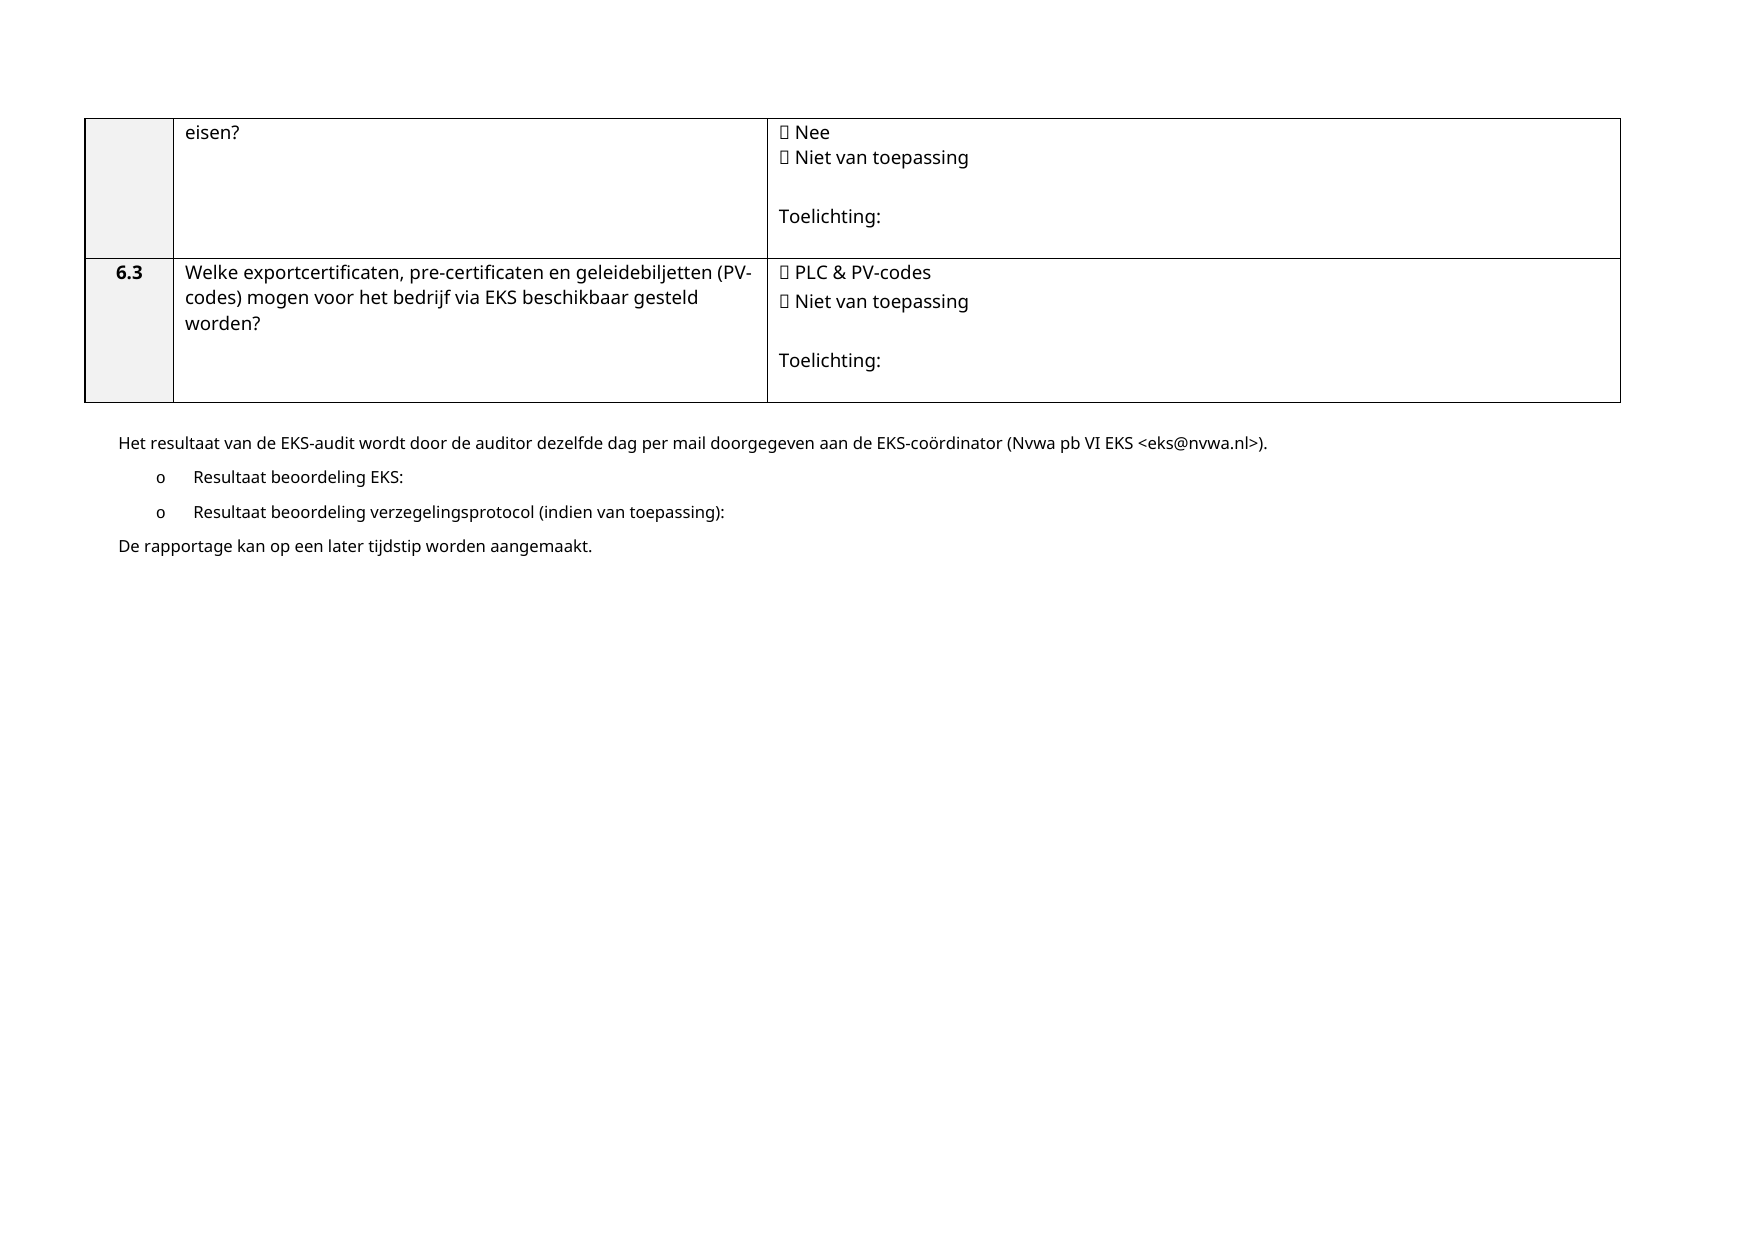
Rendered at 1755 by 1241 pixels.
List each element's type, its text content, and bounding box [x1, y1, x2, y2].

table_cell 6.3 [86, 259, 173, 402]
table_cell eisen? [174, 119, 767, 258]
table_cell  PLC & PV-codes  Niet van toepassing Toelichting: [768, 259, 1620, 402]
list Resultaat beoordeling verzegelingsprotocol (indien van toepassing): [156, 500, 1636, 523]
table_cell  Nee  Niet van toepassing Toelichting: [768, 119, 1620, 258]
text Het resultaat van de EKS-audit wordt door de auditor dezelfde dag per mail doorgegeven aan de EKS-coördinator (Nvwa pb VI EKS <eks@nvwa.nl>). [118, 432, 1636, 455]
list Resultaat beoordeling EKS: [156, 466, 1636, 489]
text De rapportage kan op een later tijdstip worden aangemaakt. [118, 534, 1636, 557]
table_cell [86, 119, 173, 258]
table_cell Welke exportcertificaten, pre-certificaten en geleidebiljetten (PV-codes) mogen voor het bedrijf via EKS beschikbaar gesteld worden? [174, 259, 767, 402]
